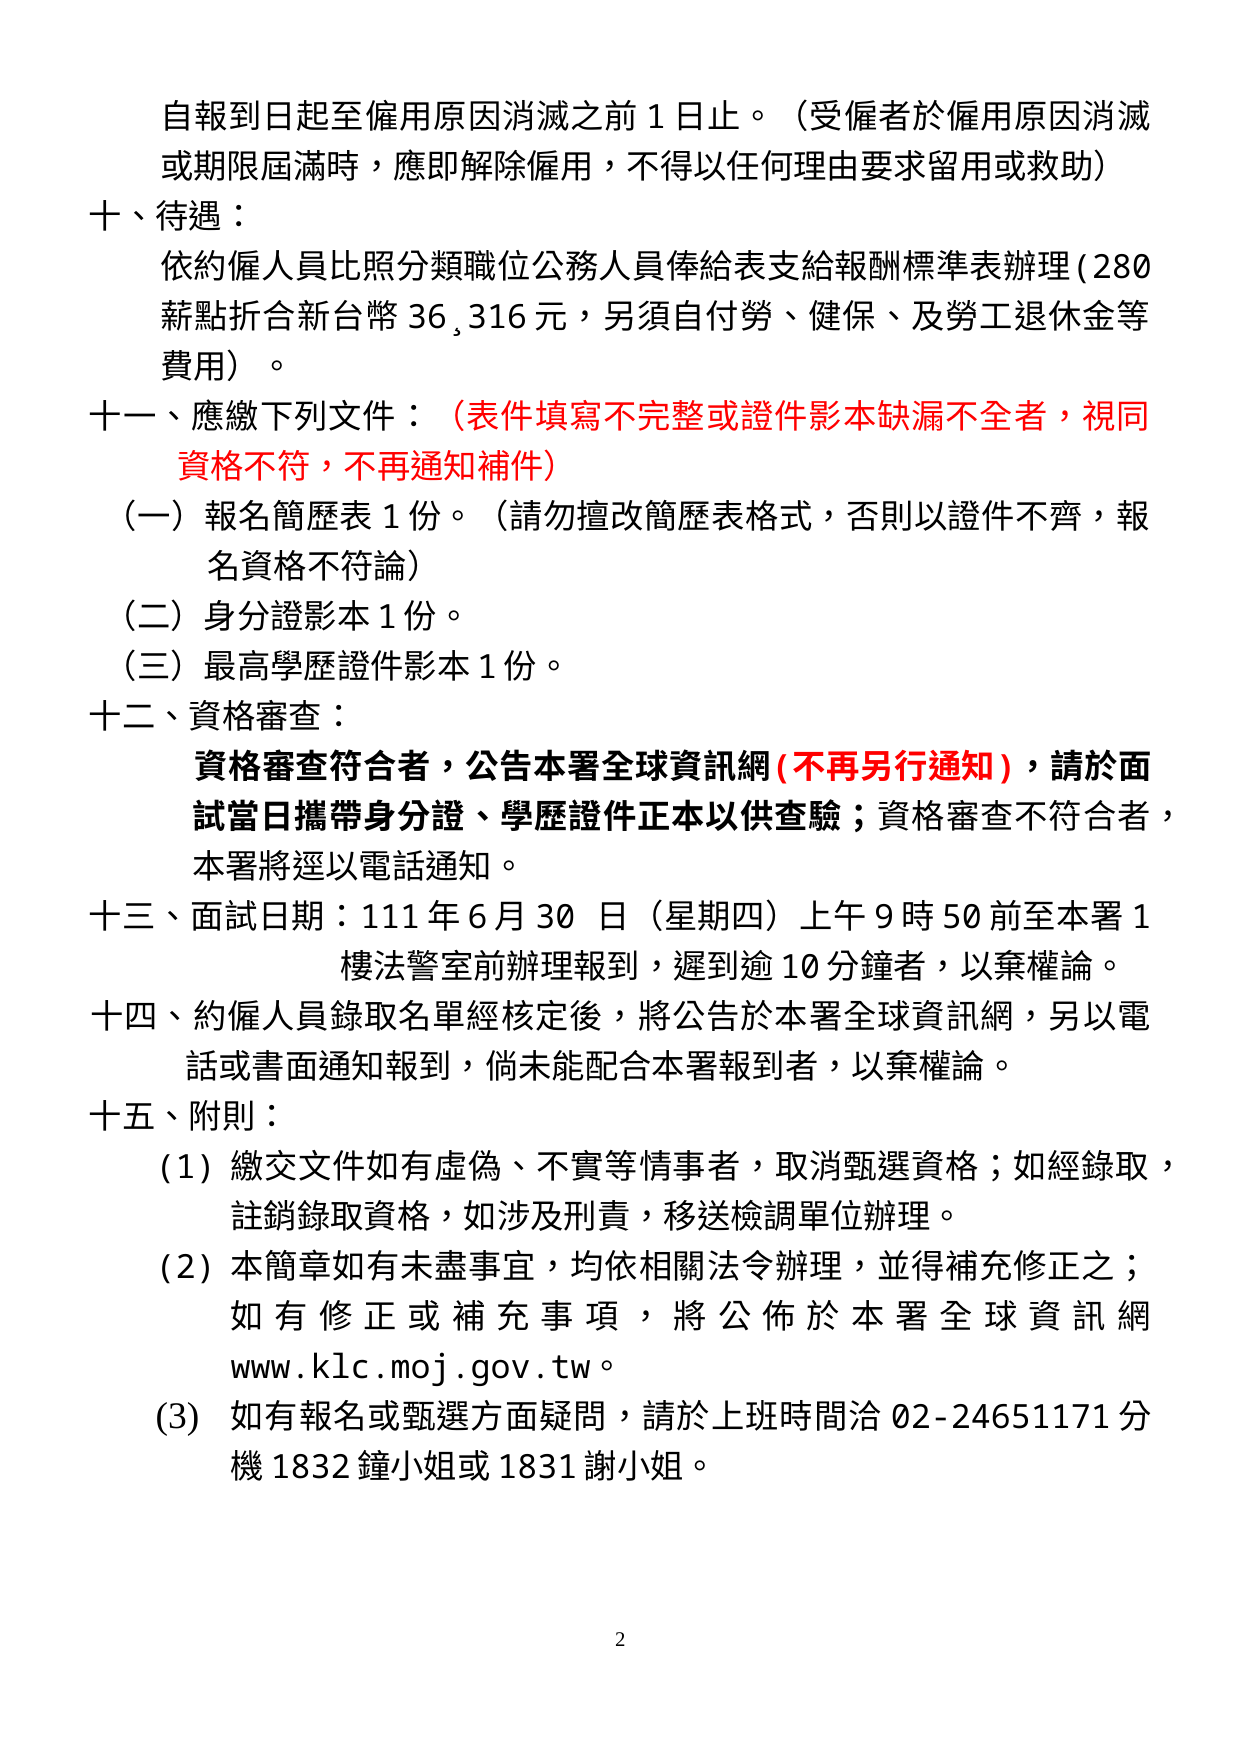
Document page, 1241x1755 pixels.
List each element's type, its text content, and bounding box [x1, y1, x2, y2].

text 十、待遇： [89, 189, 1152, 239]
text 資格審查符合者，公告本署全球資訊網(不再另行通知)，請於面試當日攜帶身分證、學歷證件正本以供查驗；資格審查不符合者，本署將逕以電話通知。 [160, 739, 1152, 889]
text （三）最高學歷證件影本1份。 [103, 639, 1152, 689]
text 依約僱人員比照分類職位公務人員俸給表支給報酬標準表辦理(280薪點折合新台幣36¸316元，另須自付勞、健保、及勞工退休金等費用）。 [160, 239, 1152, 389]
text 十一、應繳下列文件：（表件填寫不完整或證件影本缺漏不全者，視同資格不符，不再通知補件） [89, 389, 1152, 489]
text 十五、附則： [89, 1089, 1152, 1139]
text 十三、面試日期：111年6月30 日（星期四）上午9時50前至本署1樓法警室前辦理報到，遲到逾10分鐘者，以棄權論。 [89, 889, 1152, 989]
text 十四、約僱人員錄取名單經核定後，將公告於本署全球資訊網，另以電話或書面通知報到，倘未能配合本署報到者，以棄權論。 [90, 989, 1152, 1089]
list 如有報名或甄選方面疑問，請於上班時間洽02-24651171分機1832鐘小姐或1831謝小姐。 [155, 1389, 1152, 1489]
text （二）身分證影本1份。 [103, 589, 1152, 639]
list 本簡章如有未盡事宜，均依相關法令辦理，並得補充修正之；如有修正或補充事項，將公佈於本署全球資訊網www.klc.moj.gov.tw。 [155, 1239, 1152, 1389]
list 繳交文件如有虛偽、不實等情事者，取消甄選資格；如經錄取，註銷錄取資格，如涉及刑責，移送檢調單位辦理。 [155, 1139, 1152, 1239]
text （一）報名簡歷表1份。（請勿擅改簡歷表格式，否則以證件不齊，報名資格不符論） [103, 489, 1152, 589]
text 十二、資格審查： [89, 689, 1152, 739]
text 自報到日起至僱用原因消滅之前1日止。（受僱者於僱用原因消滅或期限屆滿時，應即解除僱用，不得以任何理由要求留用或救助） [160, 89, 1152, 189]
